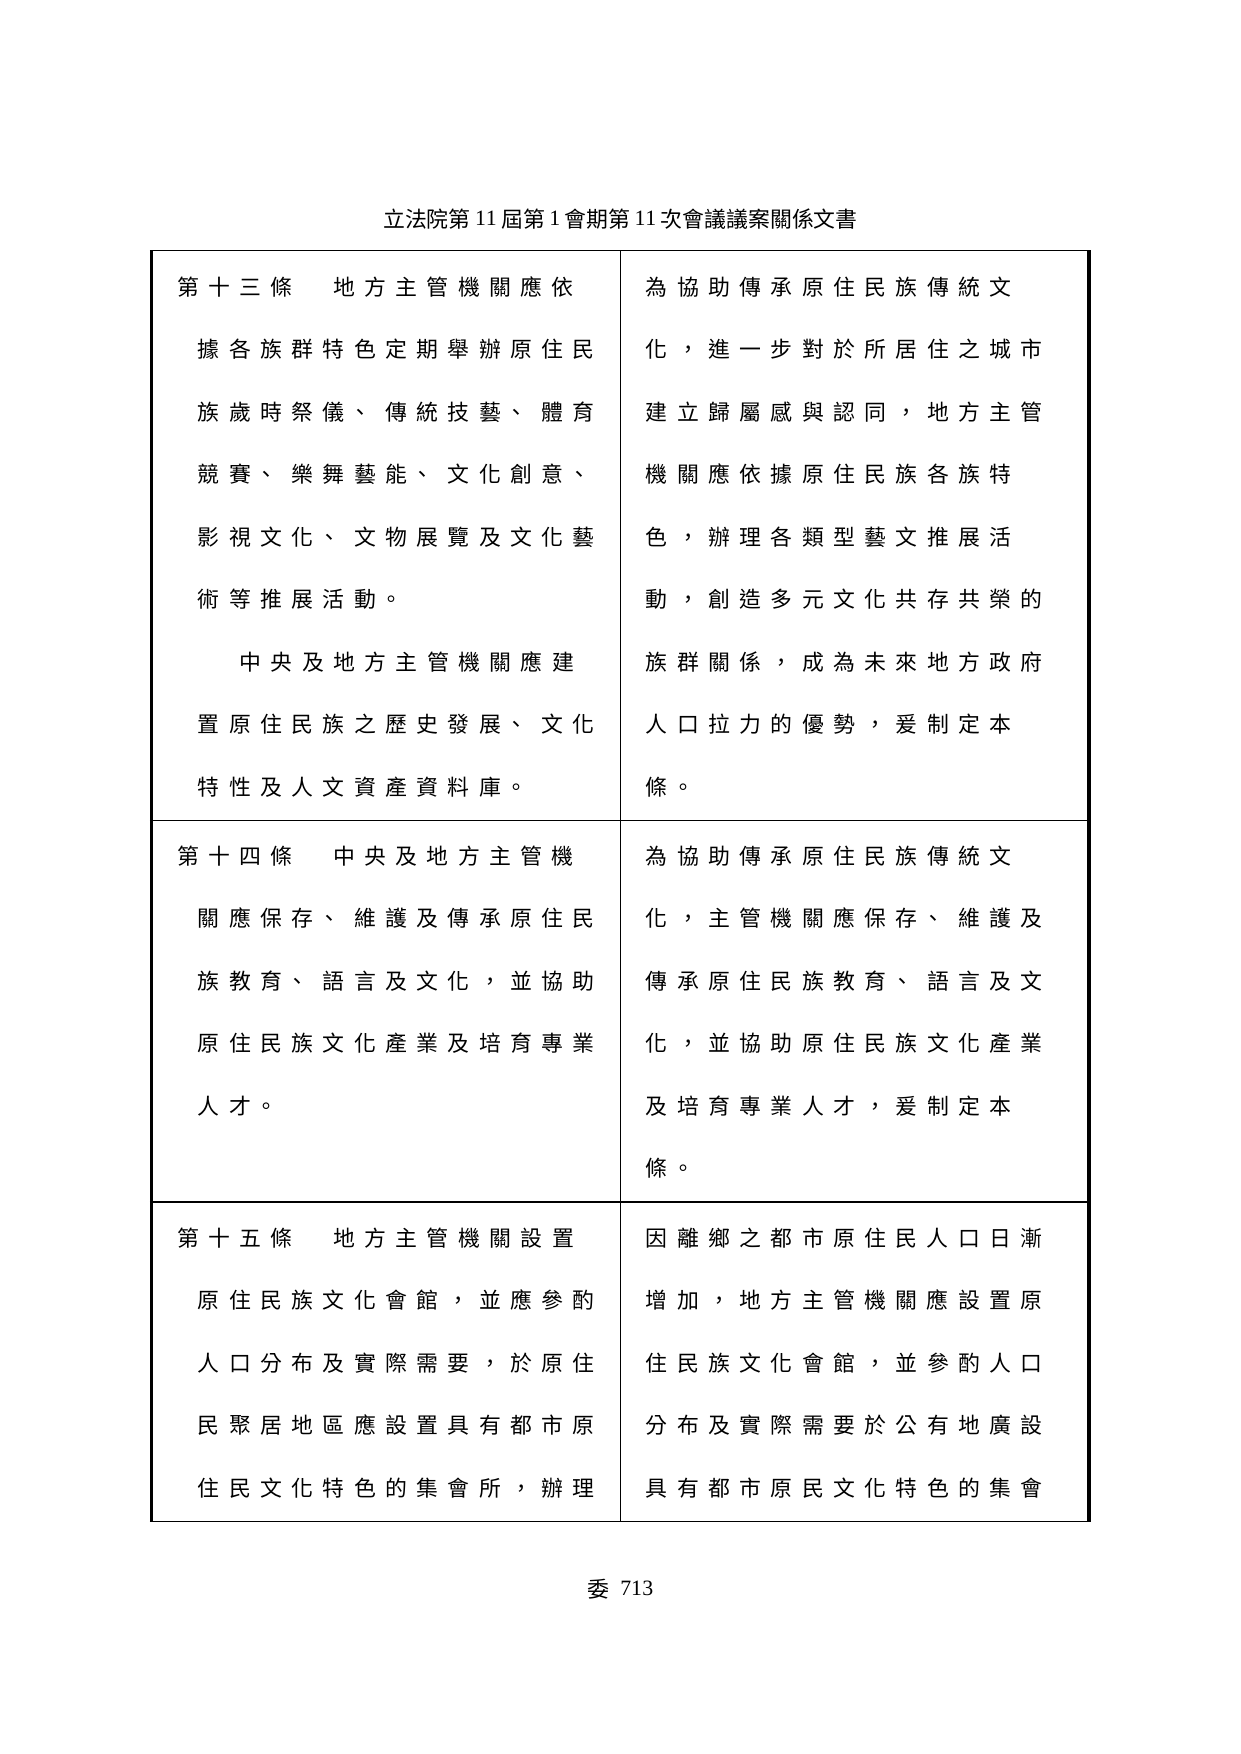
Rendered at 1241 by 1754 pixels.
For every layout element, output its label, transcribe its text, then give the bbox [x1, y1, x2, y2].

table_cell 為協助傳承原住民族傳統文化，進一步對於所居住之城市建立歸屬感與認同，地方主管機關應依據原住民族各族特色，辦理各類型藝文推展活動，創造多元文化共存共榮的族群關係，成為未來地方政府人口拉力的優勢，爰制定本條。 [621, 251, 1087, 819]
table_cell 因離鄉之都市原住民人口日漸增加，地方主管機關應設置原住民族文化會館，並參酌人口分布及實際需要於公有地廣設具有都市原民文化特色的集會 [621, 1203, 1087, 1521]
table_cell 第十三條 地方主管機關應依據各族群特色定期舉辦原住民族歲時祭儀、傳統技藝、體育競賽、樂舞藝能、文化創意、影視文化、文物展覽及文化藝術等推展活動。 中央及地方主管機關應建置原住民族之歷史發展、文化特性及人文資產資料庫。 [153, 251, 620, 819]
table_cell 第十五條 地方主管機關設置原住民族文化會館，並應參酌人口分布及實際需要，於原住民聚居地區應設置具有都市原住民文化特色的集會所，辦理 [153, 1203, 620, 1521]
table_cell 第十四條 中央及地方主管機關應保存、維護及傳承原住民族教育、語言及文化，並協助原住民族文化產業及培育專業人才。 [153, 821, 620, 1201]
table_cell 為協助傳承原住民族傳統文化，主管機關應保存、維護及傳承原住民族教育、語言及文化，並協助原住民族文化產業及培育專業人才，爰制定本條。 [621, 821, 1087, 1201]
